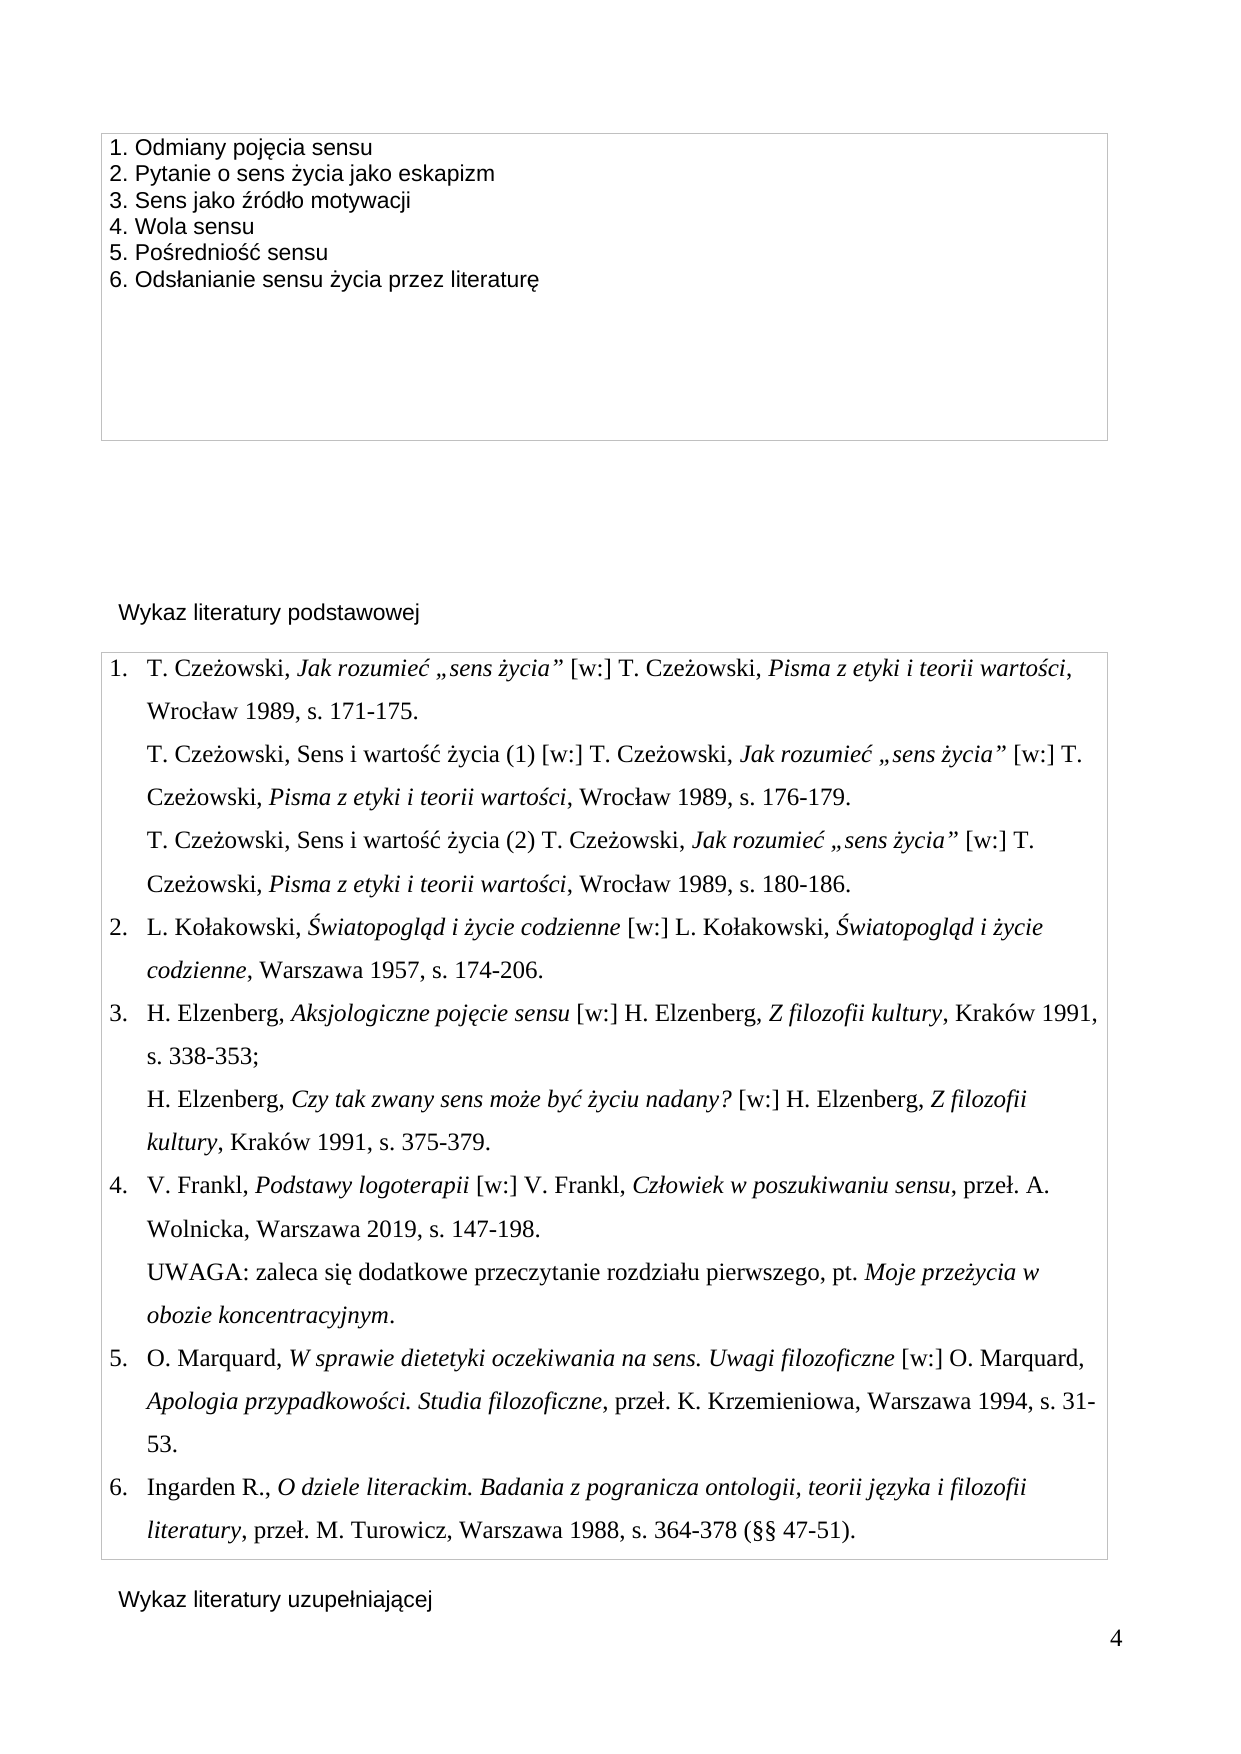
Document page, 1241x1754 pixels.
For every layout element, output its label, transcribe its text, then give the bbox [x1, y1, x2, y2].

table_header 1. Odmiany pojęcia sensu 2. Pytanie o sens życia jako eskapizm 3. Sens jako źródło motywacji 4. Wola sensu 5. Pośredniość sensu 6. Odsłanianie sensu życia przez literaturę [102, 134, 1107, 440]
table_header T. Czeżowski, Jak rozumieć „sens życia” [w:] T. Czeżowski, Pisma z etyki i teorii wartości, Wrocław 1989, s. 171-175. T. Czeżowski, Sens i wartość życia (1) [w:] T. Czeżowski, Jak rozumieć „sens życia” [w:] T. Czeżowski, Pisma z etyki i teorii wartości, Wrocław 1989, s. 176-179. T. Czeżowski, Sens i wartość życia (2) T. Czeżowski, Jak rozumieć „sens życia” [w:] T. Czeżowski, Pisma z etyki i teorii wartości, Wrocław 1989, s. 180-186. L. Kołakowski, Światopogląd i życie codzienne [w:] L. Kołakowski, Światopogląd i życie codzienne, Warszawa 1957, s. 174-206. H. Elzenberg, Aksjologiczne pojęcie sensu [w:] H. Elzenberg, Z filozofii kultury, Kraków 1991, s. 338-353; H. Elzenberg, Czy tak zwany sens może być życiu nadany? [w:] H. Elzenberg, Z filozofii kultury, Kraków 1991, s. 375-379. V. Frankl, Podstawy logoterapii [w:] V. Frankl, Człowiek w poszukiwaniu sensu, przeł. A. Wolnicka, Warszawa 2019, s. 147-198. UWAGA: zaleca się dodatkowe przeczytanie rozdziału pierwszego, pt. Moje przeżycia w obozie koncentracyjnym. O. Marquard, W sprawie dietetyki oczekiwania na sens. Uwagi filozoficzne [w:] O. Marquard, Apologia przypadkowości. Studia filozoficzne, przeł. K. Krzemieniowa, Warszawa 1994, s. 31-53. Ingarden R., O dziele literackim. Badania z pogranicza ontologii, teorii języka i filozofii literatury, przeł. M. Turowicz, Warszawa 1988, s. 364-378 (§§ 47-51). [102, 653, 1107, 1559]
text Wykaz literatury uzupełniającej [118, 1586, 1122, 1612]
text Wykaz literatury podstawowej [118, 599, 1122, 626]
